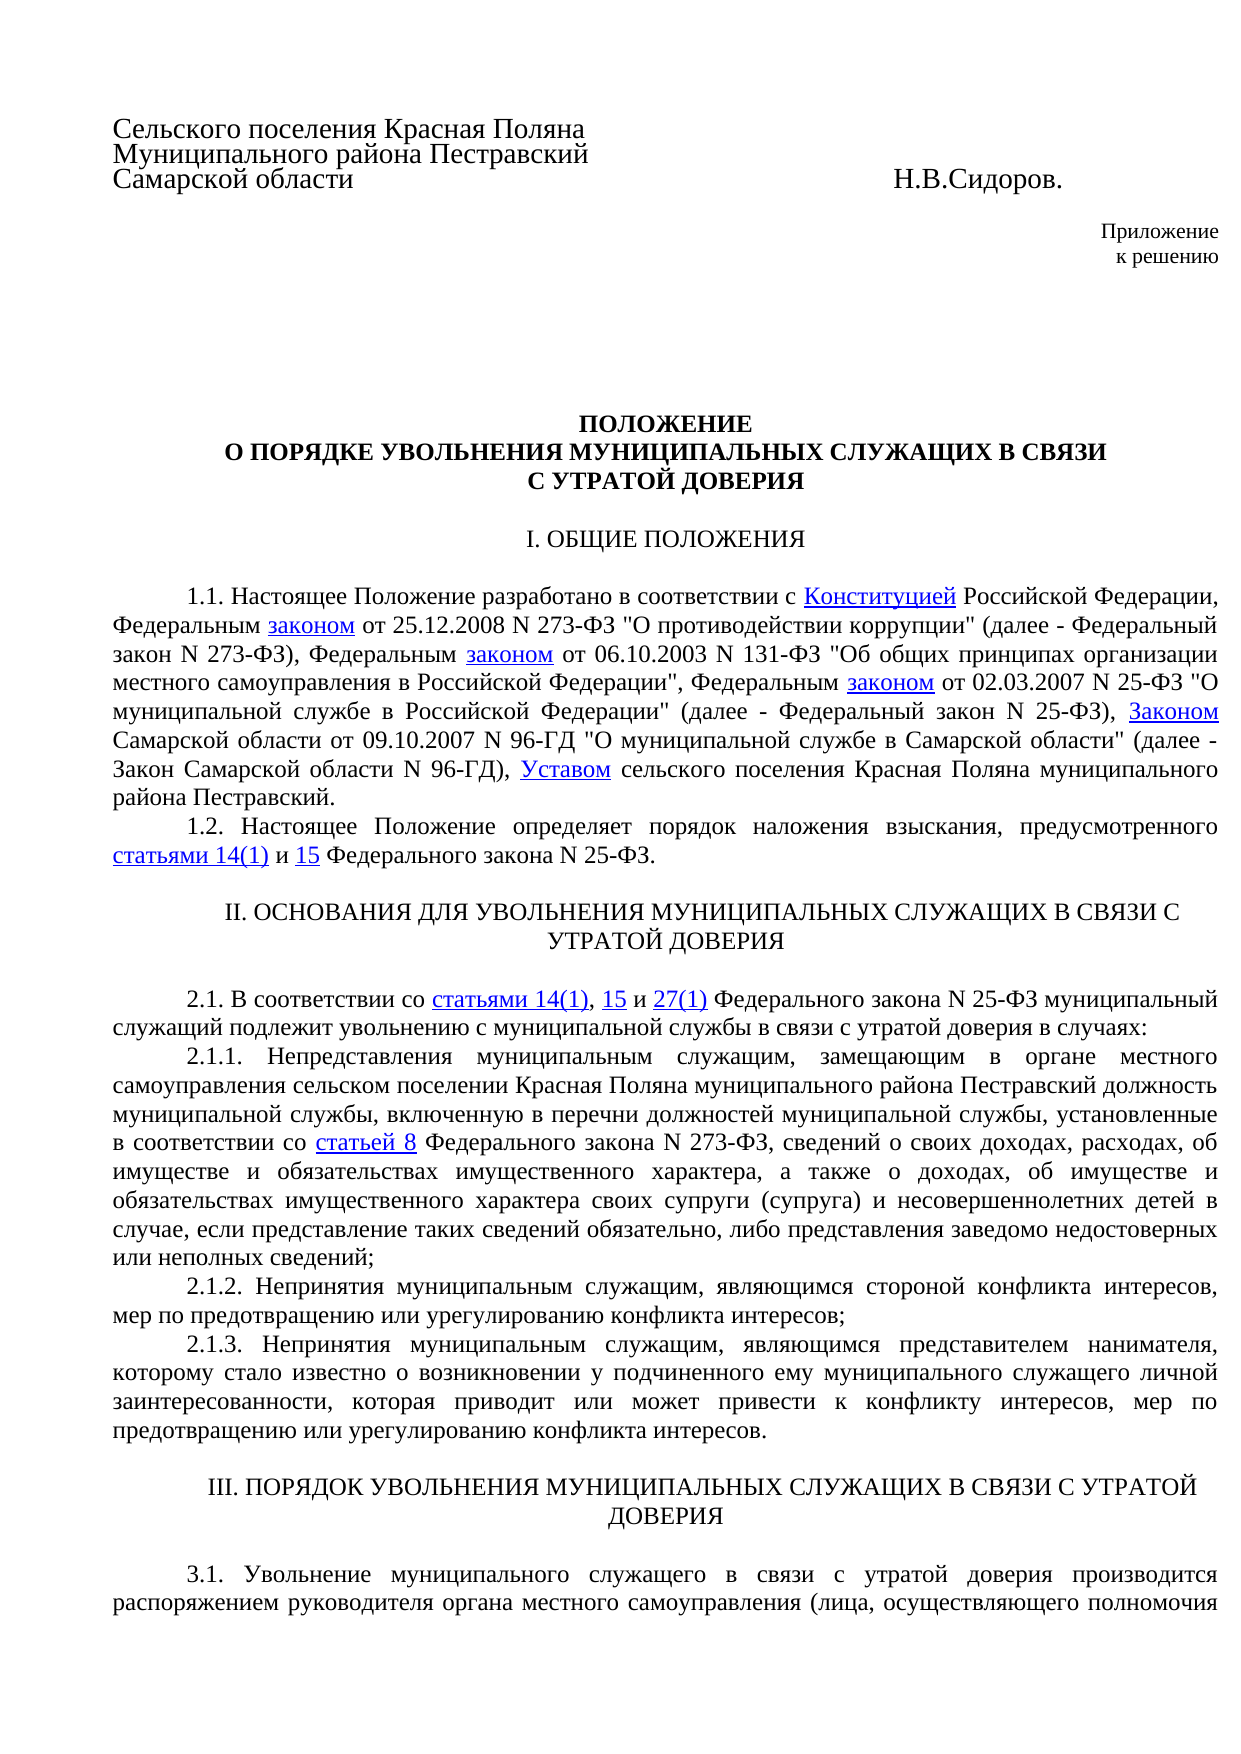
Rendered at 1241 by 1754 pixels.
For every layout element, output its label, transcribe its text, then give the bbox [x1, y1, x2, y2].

text Приложение [112, 218, 1219, 243]
text Сельского поселения Красная Поляна [112, 118, 1219, 143]
title ПОЛОЖЕНИЕ [112, 409, 1219, 437]
text 3.1. Увольнение муниципального служащего в связи с утратой доверия производится распоряжением руководителя органа местного самоуправления (лица, осуществляющего полномочия [112, 1559, 1219, 1616]
title С УТРАТОЙ ДОВЕРИЯ [112, 466, 1219, 495]
text I. ОБЩИЕ ПОЛОЖЕНИЯ [112, 524, 1219, 552]
title О ПОРЯДКЕ УВОЛЬНЕНИЯ МУНИЦИПАЛЬНЫХ СЛУЖАЩИХ В СВЯЗИ [112, 437, 1219, 466]
text 2.1. В соответствии со статьями 14(1), 15 и 27(1) Федерального закона N 25-ФЗ муниципальный служащий подлежит увольнению с муниципальной службы в связи с утратой доверия в случаях: [112, 984, 1219, 1041]
text 2.1.3. Непринятия муниципальным служащим, являющимся представителем нанимателя, которому стало известно о возникновении у подчиненного ему муниципального служащего личной заинтересованности, которая приводит или может привести к конфликту интересов, мер по предотвращению или урегулированию конфликта интересов. [112, 1329, 1219, 1444]
text Самарской области Н.В.Сидоров. [112, 168, 1219, 193]
text к решению [112, 243, 1219, 269]
text 1.1. Настоящее Положение разработано в соответствии с Конституцией Российской Федерации, Федеральным законом от 25.12.2008 N 273-ФЗ "О противодействии коррупции" (далее - Федеральный закон N 273-ФЗ), Федеральным законом от 06.10.2003 N 131-ФЗ "Об общих принципах организации местного самоуправления в Российской Федерации", Федеральным законом от 02.03.2007 N 25-ФЗ "О муниципальной службе в Российской Федерации" (далее - Федеральный закон N 25-ФЗ), Законом Самарской области от 09.10.2007 N 96-ГД "О муниципальной службе в Самарской области" (далее - Закон Самарской области N 96-ГД), Уставом сельского поселения Красная Поляна муниципального района Пестравский. [112, 581, 1219, 811]
text 2.1.1. Непредставления муниципальным служащим, замещающим в органе местного самоуправления сельском поселении Красная Поляна муниципального района Пестравский должность муниципальной службы, включенную в перечни должностей муниципальной службы, установленные в соответствии со статьей 8 Федерального закона N 273-ФЗ, сведений о своих доходах, расходах, об имуществе и обязательствах имущественного характера, а также о доходах, об имуществе и обязательствах имущественного характера своих супруги (супруга) и несовершеннолетних детей в случае, если представление таких сведений обязательно, либо представления заведомо недостоверных или неполных сведений; [112, 1041, 1219, 1271]
text II. ОСНОВАНИЯ ДЛЯ УВОЛЬНЕНИЯ МУНИЦИПАЛЬНЫХ СЛУЖАЩИХ В СВЯЗИ С УТРАТОЙ ДОВЕРИЯ [112, 897, 1219, 955]
text 1.2. Настоящее Положение определяет порядок наложения взыскания, предусмотренного статьями 14(1) и 15 Федерального закона N 25-ФЗ. [112, 811, 1219, 869]
text Муниципального района Пестравский [112, 143, 1219, 168]
text 2.1.2. Непринятия муниципальным служащим, являющимся стороной конфликта интересов, мер по предотвращению или урегулированию конфликта интересов; [112, 1271, 1219, 1329]
text III. ПОРЯДОК УВОЛЬНЕНИЯ МУНИЦИПАЛЬНЫХ СЛУЖАЩИХ В СВЯЗИ С УТРАТОЙ ДОВЕРИЯ [112, 1472, 1219, 1530]
